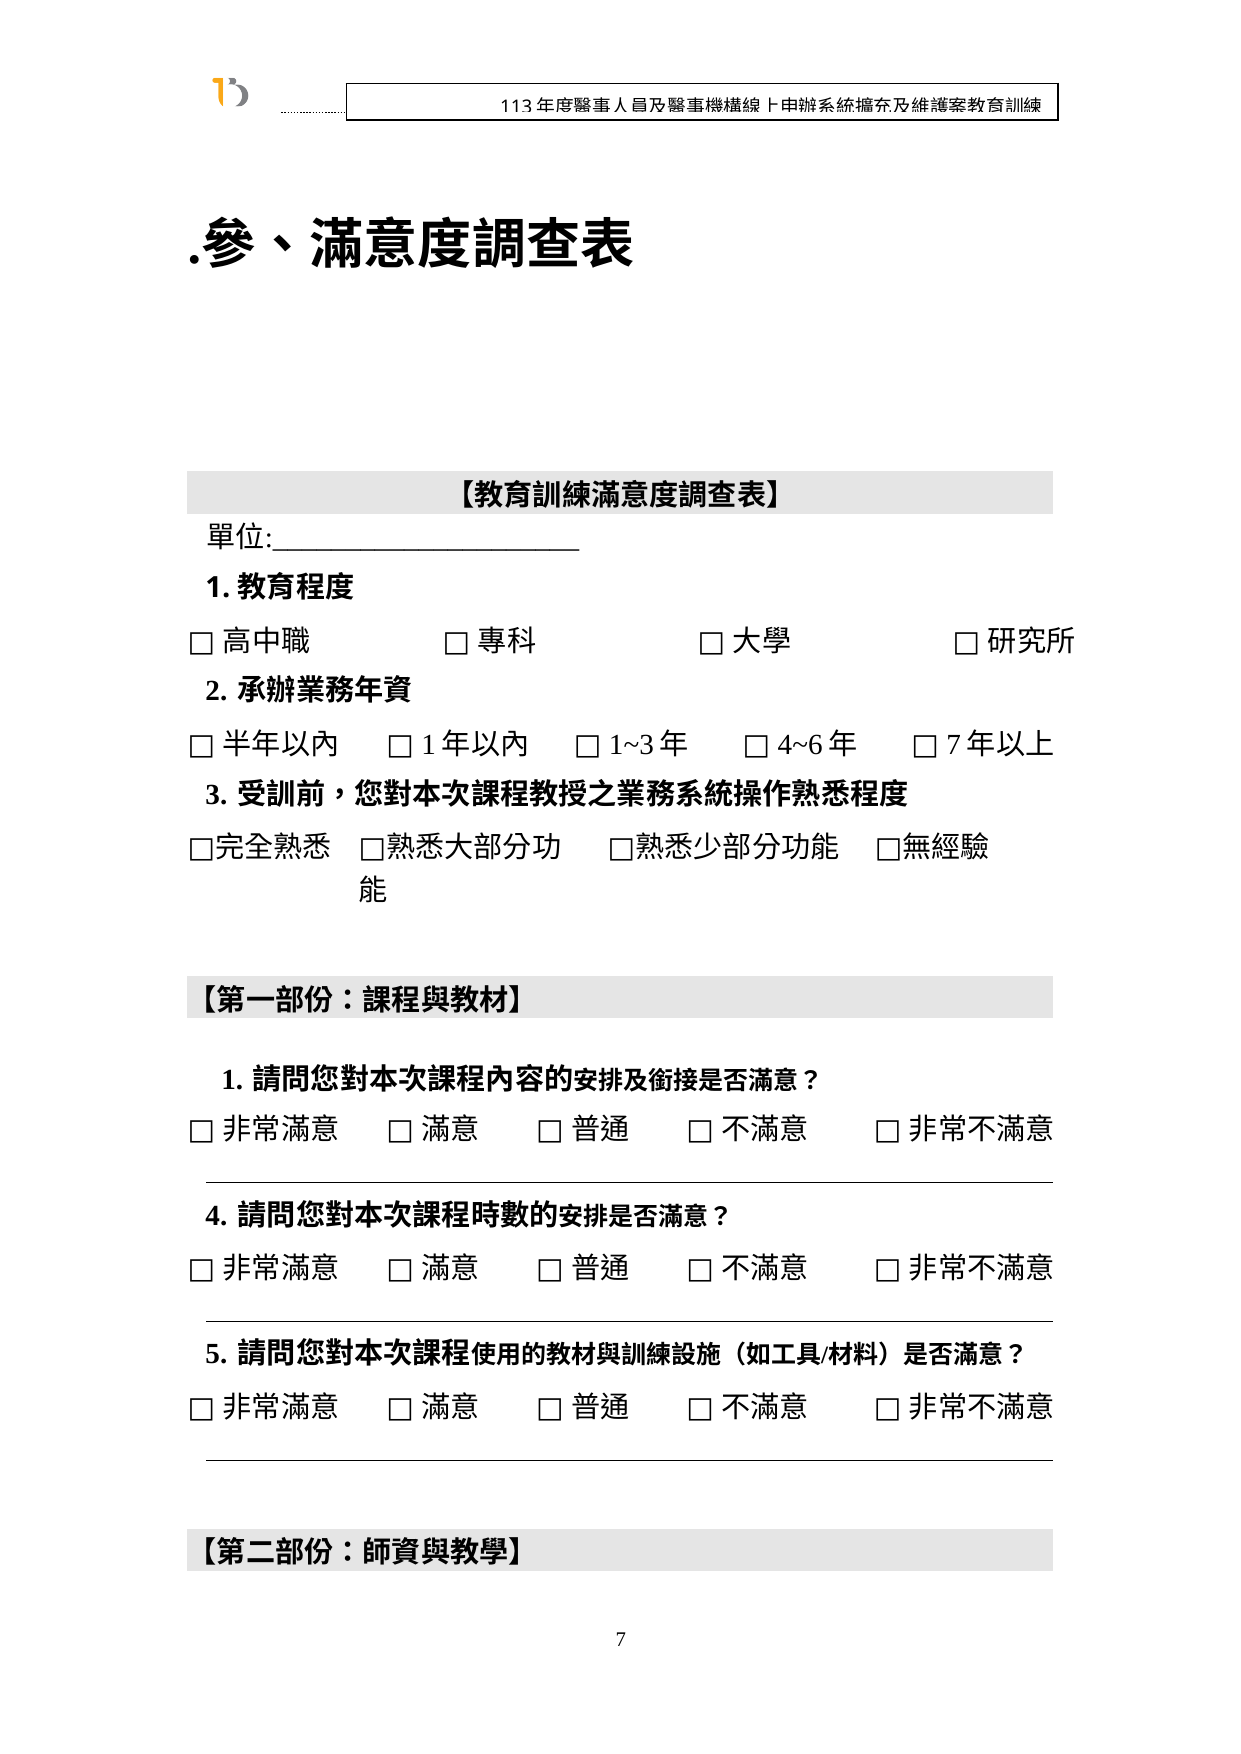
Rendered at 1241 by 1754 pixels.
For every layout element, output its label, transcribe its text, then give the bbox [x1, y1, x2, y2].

table_header □ 滿意 [375, 1245, 524, 1287]
subtitle 參、滿意度調查表 [187, 183, 1053, 296]
table_header □ 1年以內 [375, 721, 562, 763]
list 請問您對本次課程內容的安排及銜接是否滿意？ [221, 1056, 1048, 1098]
table_header □無經驗 [863, 824, 1041, 909]
table_header □ 普通 [525, 1106, 675, 1148]
text 【第二部份：師資與教學】 [187, 1529, 1053, 1571]
table_header □ 滿意 [375, 1384, 524, 1426]
table_header □ 非常滿意 [176, 1106, 375, 1148]
table_header □ 大學 [686, 617, 941, 659]
table_header □ 非常不滿意 [863, 1245, 1087, 1287]
table_header □ 4~6年 [731, 721, 900, 763]
table_header □ 1~3年 [563, 721, 731, 763]
table_header □ 專科 [431, 617, 686, 659]
table_header □ 非常滿意 [176, 1245, 375, 1287]
table_header □ 半年以內 [176, 721, 375, 763]
list 教育程度 [205, 563, 1048, 606]
table_header □ 不滿意 [675, 1384, 862, 1426]
table_header □ 非常不滿意 [863, 1106, 1087, 1148]
text 【第一部份：課程與教材】 [187, 976, 1053, 1018]
list 受訓前，您對本次課程教授之業務系統操作熟悉程度 [205, 770, 1048, 813]
table_header □ 普通 [525, 1384, 675, 1426]
table_header [1196, 617, 1240, 659]
table_header □ 普通 [525, 1245, 675, 1287]
table_header □熟悉大部分功能 [347, 824, 596, 909]
table_header □ 非常滿意 [176, 1384, 375, 1426]
table_header □ 滿意 [375, 1106, 524, 1148]
table_header □ 7年以上 [900, 721, 1087, 763]
list 承辦業務年資 [205, 667, 1048, 709]
list 請問您對本次課程使用的教材與訓練設施（如工具/材料）是否滿意？ [205, 1330, 1048, 1372]
table_header □ 高中職 [176, 617, 431, 659]
table_header □ 不滿意 [675, 1245, 862, 1287]
list 請問您對本次課程時數的安排是否滿意？ [205, 1191, 1048, 1233]
table_header □ 不滿意 [675, 1106, 862, 1148]
table_header □ 非常不滿意 [863, 1384, 1087, 1426]
table_header □熟悉少部分功能 [596, 824, 863, 909]
text 單位:_____________________ [206, 514, 1053, 556]
table_header □ 研究所 [941, 617, 1196, 659]
table_header □完全熟悉 [176, 824, 347, 909]
text 【教育訓練滿意度調查表】 [187, 471, 1053, 514]
